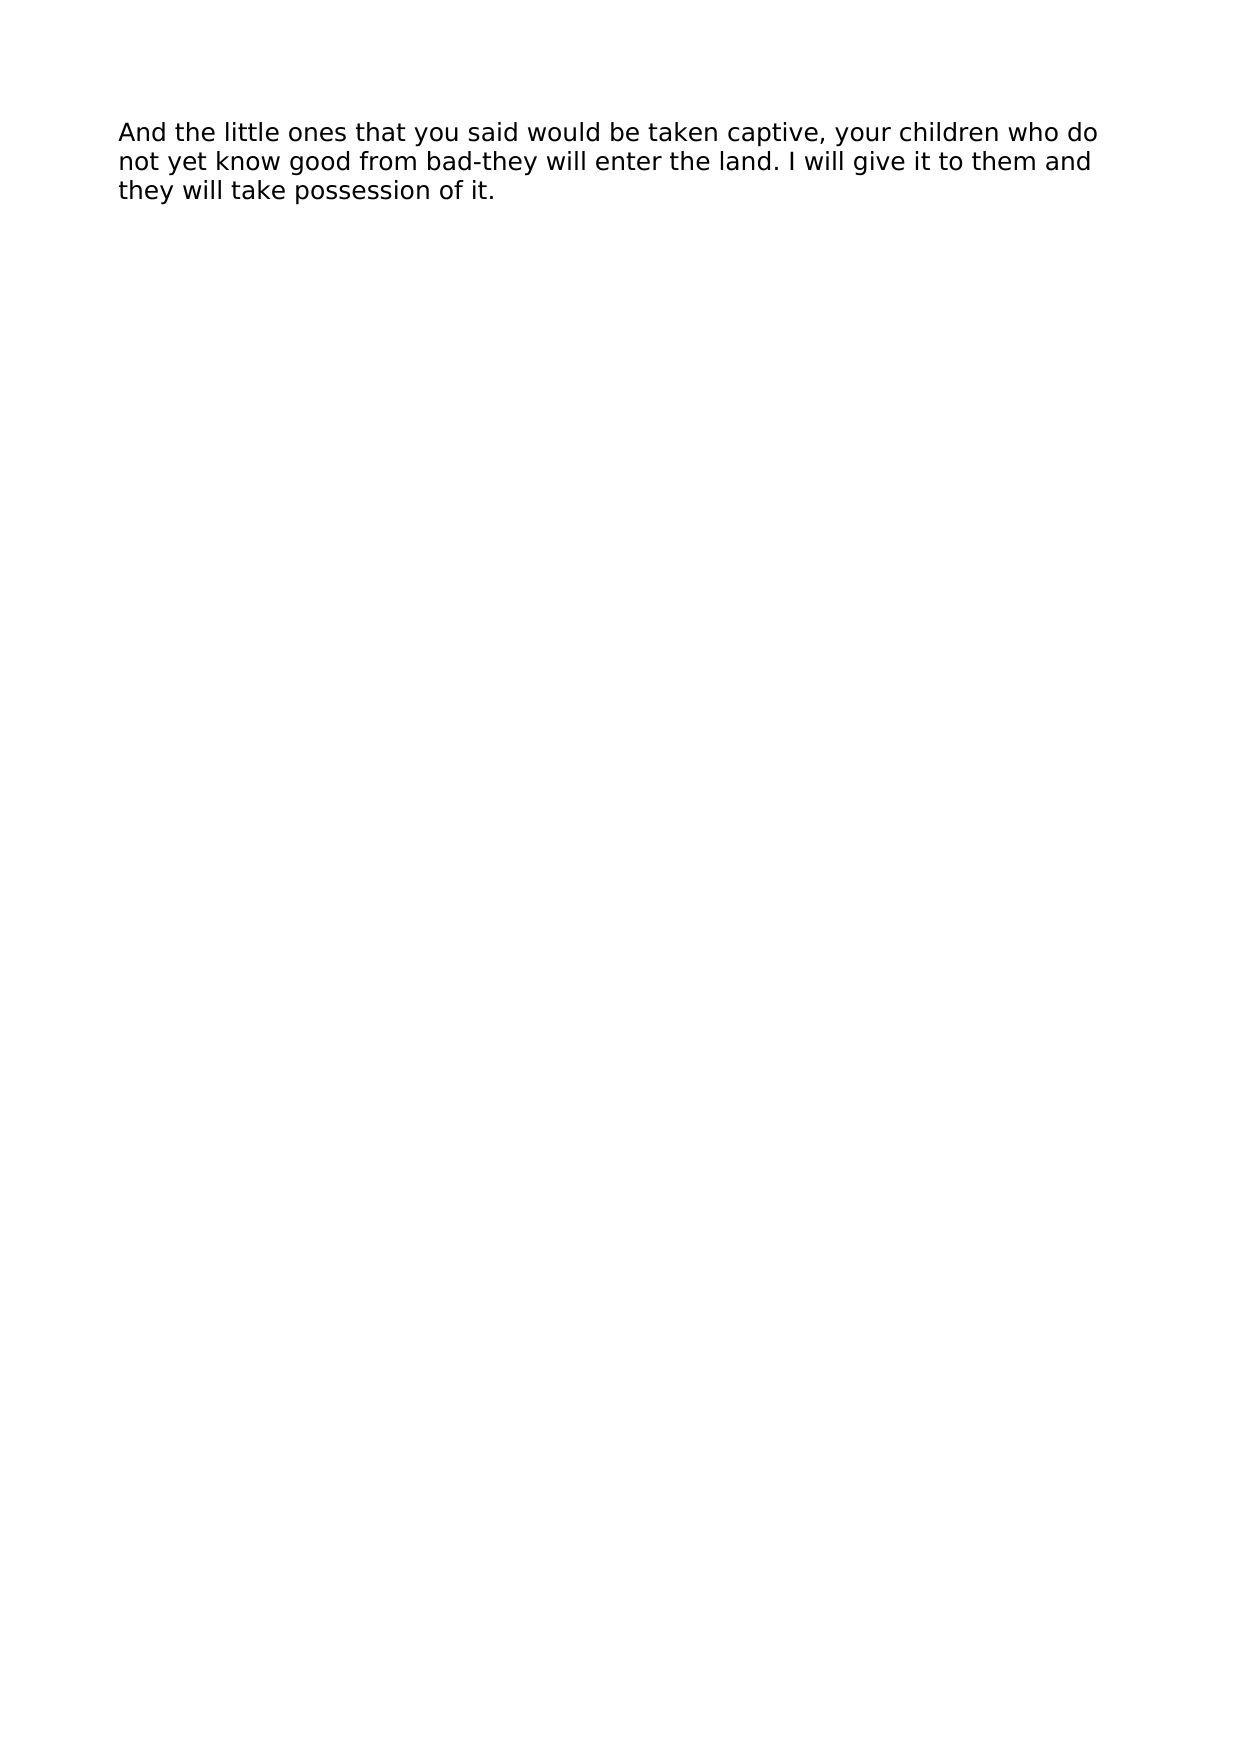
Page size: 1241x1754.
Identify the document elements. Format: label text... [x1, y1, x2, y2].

text And the little ones that you said would be taken captive, your children who do not yet know good from bad-they will enter the land. I will give it to them and they will take possession of it. [118, 118, 1122, 206]
